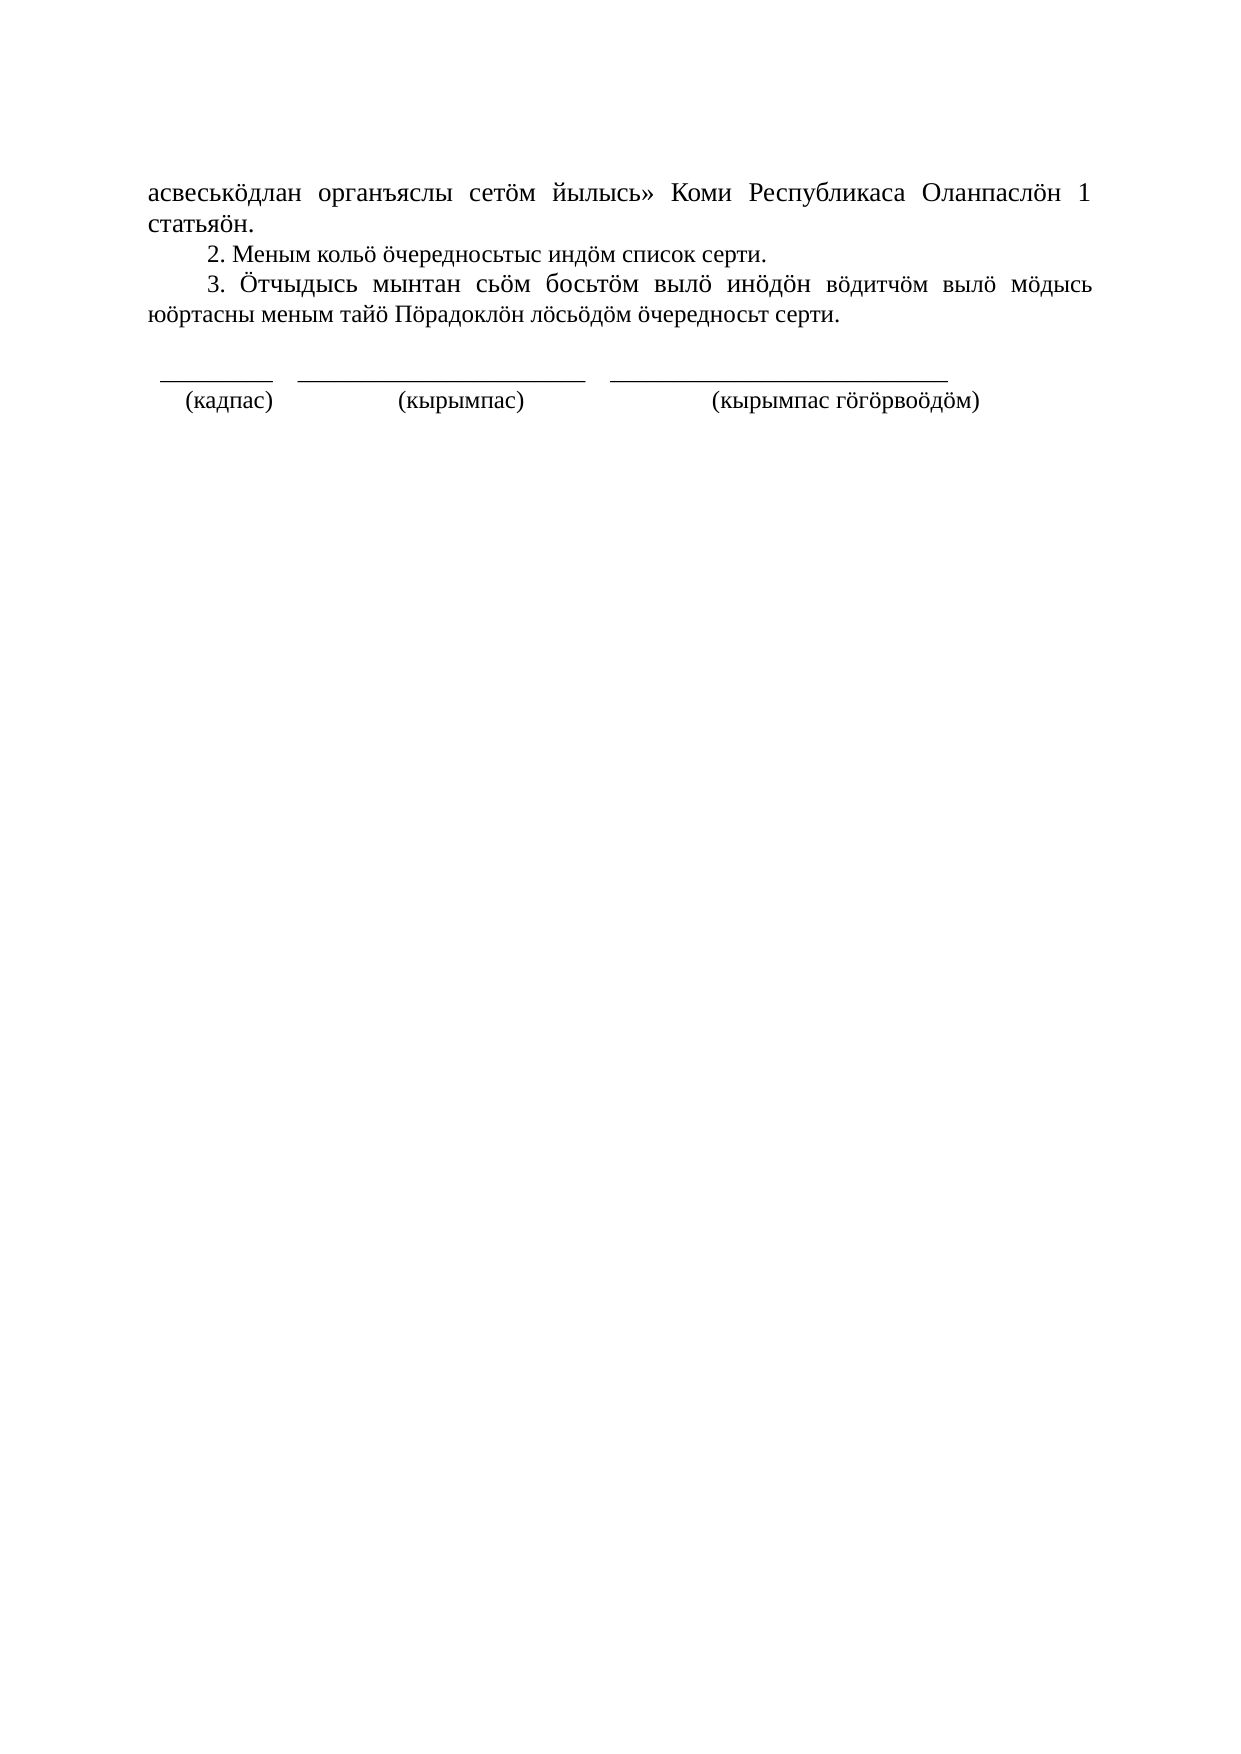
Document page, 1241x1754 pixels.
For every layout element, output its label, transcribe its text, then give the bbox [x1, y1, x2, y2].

text (кадпас) (кырымпас) (кырымпас гӧгӧрвоӧдӧм) [148, 385, 1092, 414]
text асвеськöдлан органъяслы сетӧм йылысь» Коми Республикаса Оланпаслӧн 1 статьяӧн. [148, 176, 1092, 239]
text 2. Меным кольӧ ӧчередносьтыс индӧм список серти. [148, 239, 1092, 267]
text _________ _______________________ ___________________________ [148, 356, 1092, 385]
text 3. Ӧтчыдысь мынтан сьöм босьтӧм вылӧ инӧдӧн вӧдитчӧм вылӧ мӧдысь юӧртасны меным тайӧ Пӧрадоклӧн лӧсьӧдӧм ӧчередносьт серти. [148, 267, 1092, 327]
